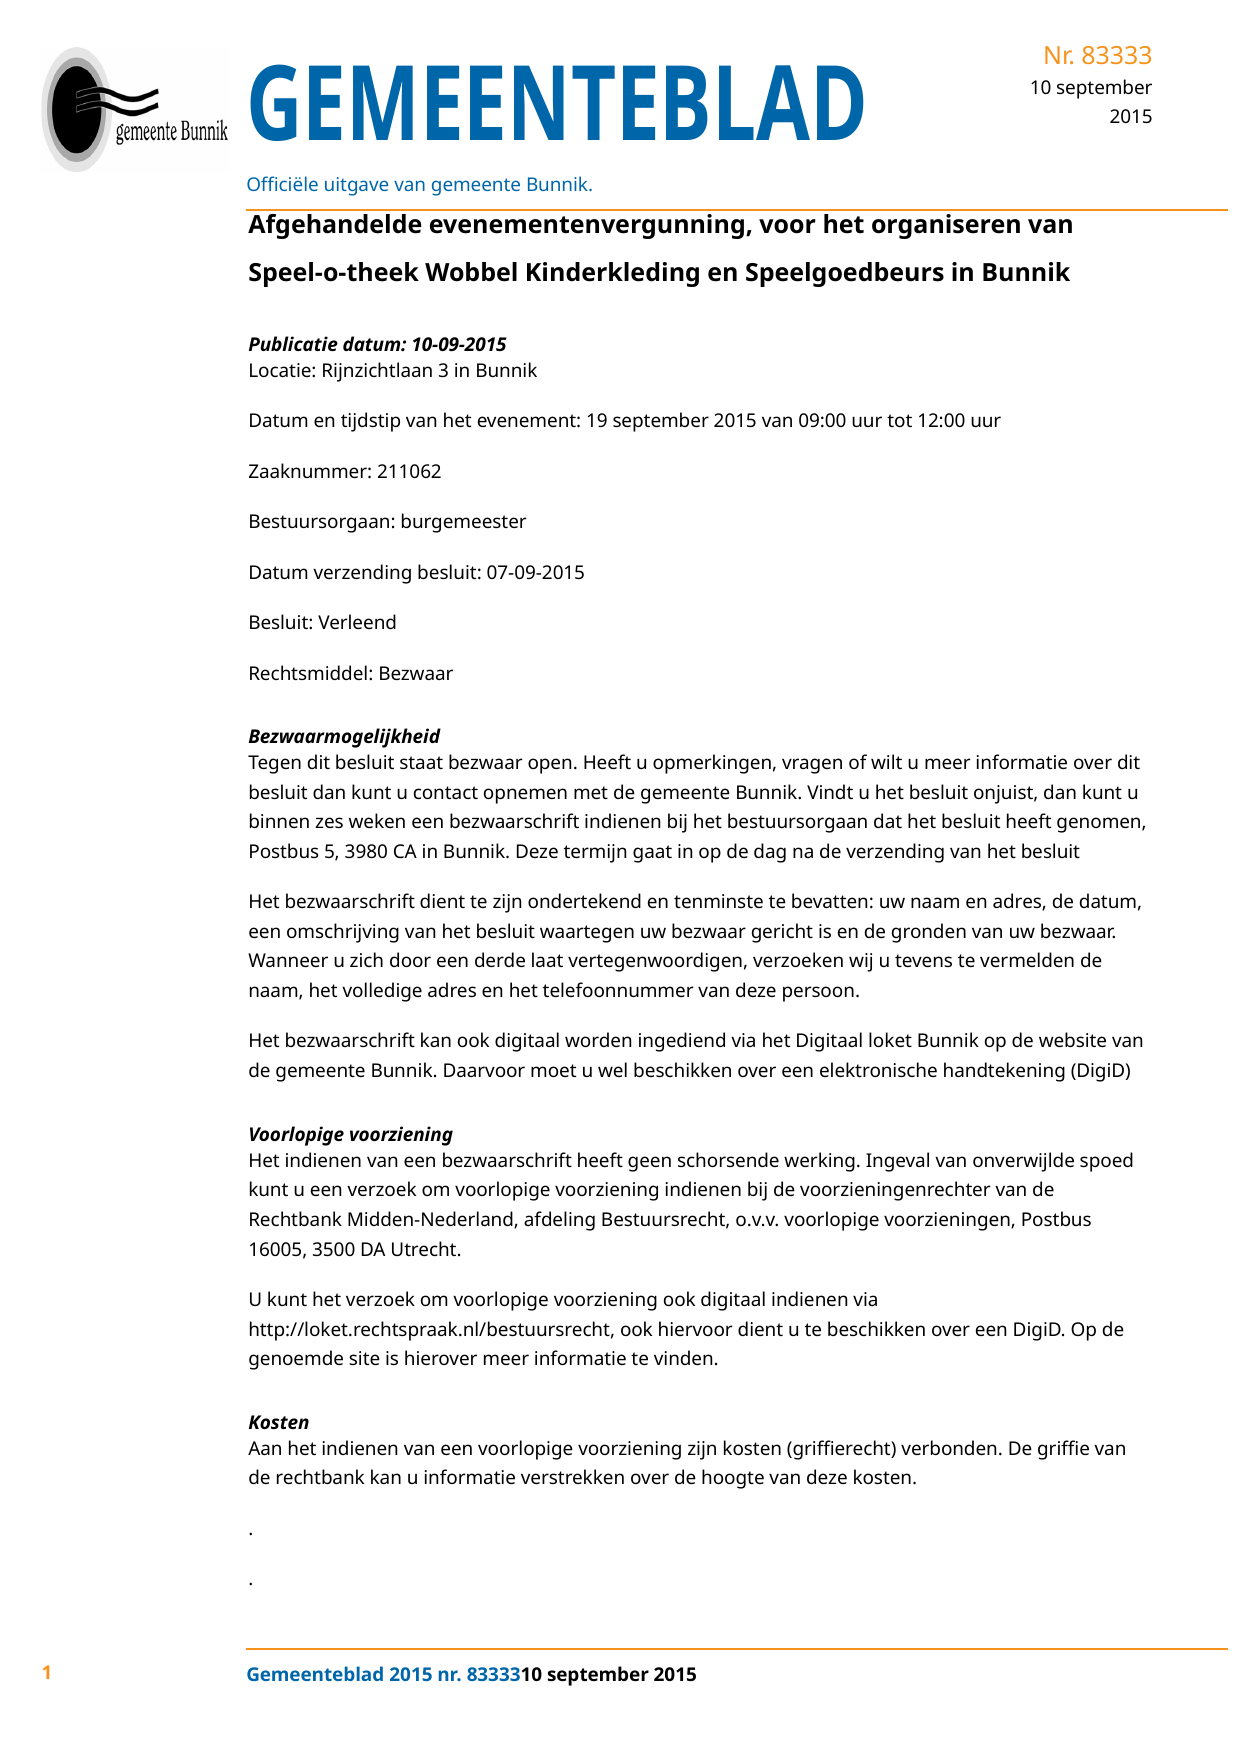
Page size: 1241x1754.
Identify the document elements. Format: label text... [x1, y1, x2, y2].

text U kunt het verzoek om voorlopige voorziening ook digitaal indienen via http://loket.rechtspraak.nl/bestuursrecht, ook hiervoor dient u te beschikken over een DigiD. Op de genoemde site is hierover meer informatie te vinden. [248, 1286, 1152, 1371]
text Rechtsmiddel: Bezwaar [248, 660, 1152, 685]
text Tegen dit besluit staat bezwaar open. Heeft u opmerkingen, vragen of wilt u meer informatie over dit besluit dan kunt u contact opnemen met de gemeente Bunnik. Vindt u het besluit onjuist, dan kunt u binnen zes weken een bezwaarschrift indienen bij het bestuursorgaan dat het besluit heeft genomen, Postbus 5, 3980 CA in Bunnik. Deze termijn gaat in op de dag na de verzending van het besluit [248, 749, 1152, 864]
text Het bezwaarschrift dient te zijn ondertekend en tenminste te bevatten: uw naam en adres, de datum, een omschrijving van het besluit waartegen uw bezwaar gericht is en de gronden van uw bezwaar. Wanneer u zich door een derde laat vertegenwoordigen, verzoeken wij u tevens te vermelden de naam, het volledige adres en het telefoonnummer van deze persoon. [248, 888, 1152, 1003]
text Voorlopige voorziening [248, 1121, 1152, 1147]
text Datum en tijdstip van het evenement: 19 september 2015 van 09:00 uur tot 12:00 uur [248, 408, 1152, 433]
text Bezwaarmogelijkheid [248, 724, 1152, 749]
text Datum verzending besluit: 07-09-2015 [248, 559, 1152, 584]
text Het indienen van een bezwaarschrift heeft geen schorsende werking. Ingeval van onverwijlde spoed kunt u een verzoek om voorlopige voorziening indienen bij de voorzieningenrechter van de Rechtbank Midden-Nederland, afdeling Bestuursrecht, o.v.v. voorlopige voorzieningen, Postbus 16005, 3500 DA Utrecht. [248, 1147, 1152, 1261]
text Locatie: Rijnzichtlaan 3 in Bunnik [248, 357, 1152, 383]
text Zaaknummer: 211062 [248, 458, 1152, 484]
text . [248, 1565, 1152, 1591]
text Besluit: Verleend [248, 609, 1152, 635]
text Het bezwaarschrift kan ook digitaal worden ingediend via het Digitaal loket Bunnik op de website van de gemeente Bunnik. Daarvoor moet u wel beschikken over een elektronische handtekening (DigiD) [248, 1028, 1152, 1083]
text Bestuursorgaan: burgemeester [248, 508, 1152, 534]
text Aan het indienen van een voorlopige voorziening zijn kosten (griffierecht) verbonden. De griffie van de rechtbank kan u informatie verstrekken over de hoogte van deze kosten. [248, 1435, 1152, 1490]
text . [248, 1515, 1152, 1541]
text Publicatie datum: 10-09-2015 [248, 331, 1152, 357]
text Afgehandelde evenementenvergunning, voor het organiseren van Speel-o-theek Wobbel Kinderkleding en Speelgoedbeurs in Bunnik [248, 211, 1152, 288]
text Kosten [248, 1409, 1152, 1435]
picture [41, 47, 231, 172]
